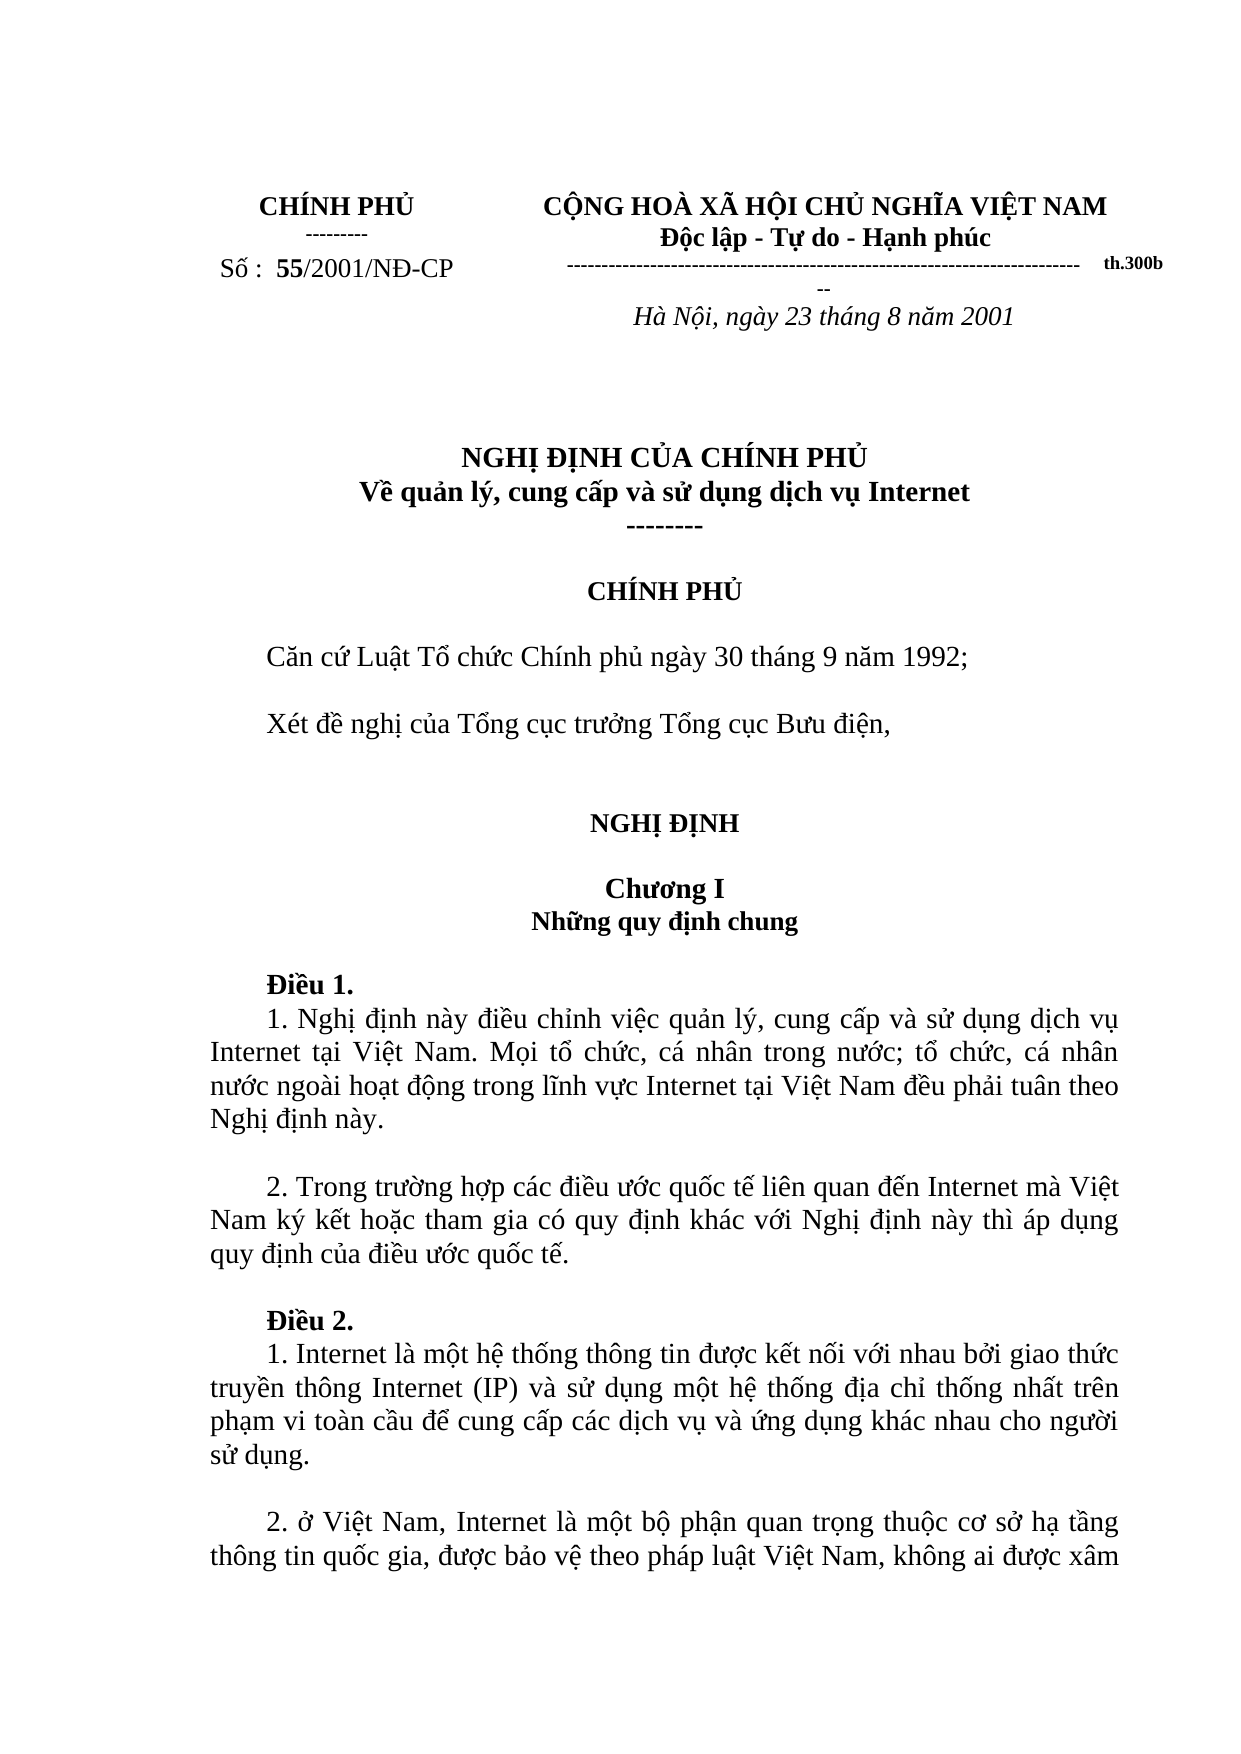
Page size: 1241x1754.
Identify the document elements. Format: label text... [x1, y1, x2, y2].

subtitle Những quy định chung [210, 905, 1119, 936]
subtitle Về quản lý, cung cấp và sử dụng dịch vụ Internet [210, 474, 1119, 507]
table_header [1131, 190, 1194, 252]
text 2. ở Việt Nam, Internet là một bộ phận quan trọng thuộc cơ sở hạ tầng thông tin quốc gia, được bảo vệ theo pháp luật Việt Nam, không ai được xâm [210, 1504, 1120, 1571]
text Điều 2. [210, 1303, 1120, 1336]
table_cell [491, 252, 519, 300]
table_header CHÍNH PHỦ --------- [182, 190, 491, 252]
text CHÍNH PHỦ [210, 574, 1119, 606]
text 1. Nghị định này điều chỉnh việc quản lý, cung cấp và sử dụng dịch vụ Internet tại Việt Nam. Mọi tổ chức, cá nhân trong nước; tổ chức, cá nhân nước ngoài hoạt động trong lĩnh vực Internet tại Việt Nam đều phải tuân theo Nghị định này. [210, 1001, 1120, 1135]
table_cell [1131, 300, 1194, 340]
table_cell Hà Nội, ngày 23 tháng 8 năm 2001 [519, 300, 1131, 340]
subtitle Chương I [210, 872, 1119, 905]
table_cell [182, 300, 491, 340]
text 1. Internet là một hệ thống thông tin được kết nối với nhau bởi giao thức truyền thông Internet (IP) và sử dụng một hệ thống địa chỉ thống nhất trên phạm vi toàn cầu để cung cấp các dịch vụ và ứng dụng khác nhau cho người sử dụng. [210, 1336, 1120, 1471]
table_header CỘNG HOÀ XÃ HỘI CHỦ NGHĨA VIỆT NAM Độc lập - Tự do - Hạnh phúc [519, 190, 1131, 252]
text 2. Trong trường hợp các điều ước quốc tế liên quan đến Internet mà Việt Nam ký kết hoặc tham gia có quy định khác với Nghị định này thì áp dụng quy định của điều ước quốc tế. [210, 1169, 1120, 1269]
text Điều 1. [210, 967, 1120, 1001]
table_cell Số : 55/2001/NĐ-CP [182, 252, 491, 300]
text Căn cứ Luật Tổ chức Chính phủ ngày 30 tháng 9 năm 1992; [210, 639, 1119, 673]
text NGHỊ ĐỊNH [210, 807, 1119, 838]
text -------- [210, 507, 1119, 541]
subtitle NGHỊ ĐỊNH CỦA CHÍNH PHỦ [210, 440, 1119, 474]
table_cell ---------------------------------------------------------------------------- [519, 252, 1092, 300]
table_header [491, 190, 519, 252]
table_cell th.300b [1092, 252, 1194, 300]
table_cell [491, 300, 519, 340]
text Xét đề nghị của Tổng cục trưởng Tổng cục Bưu điện, [210, 706, 1120, 740]
